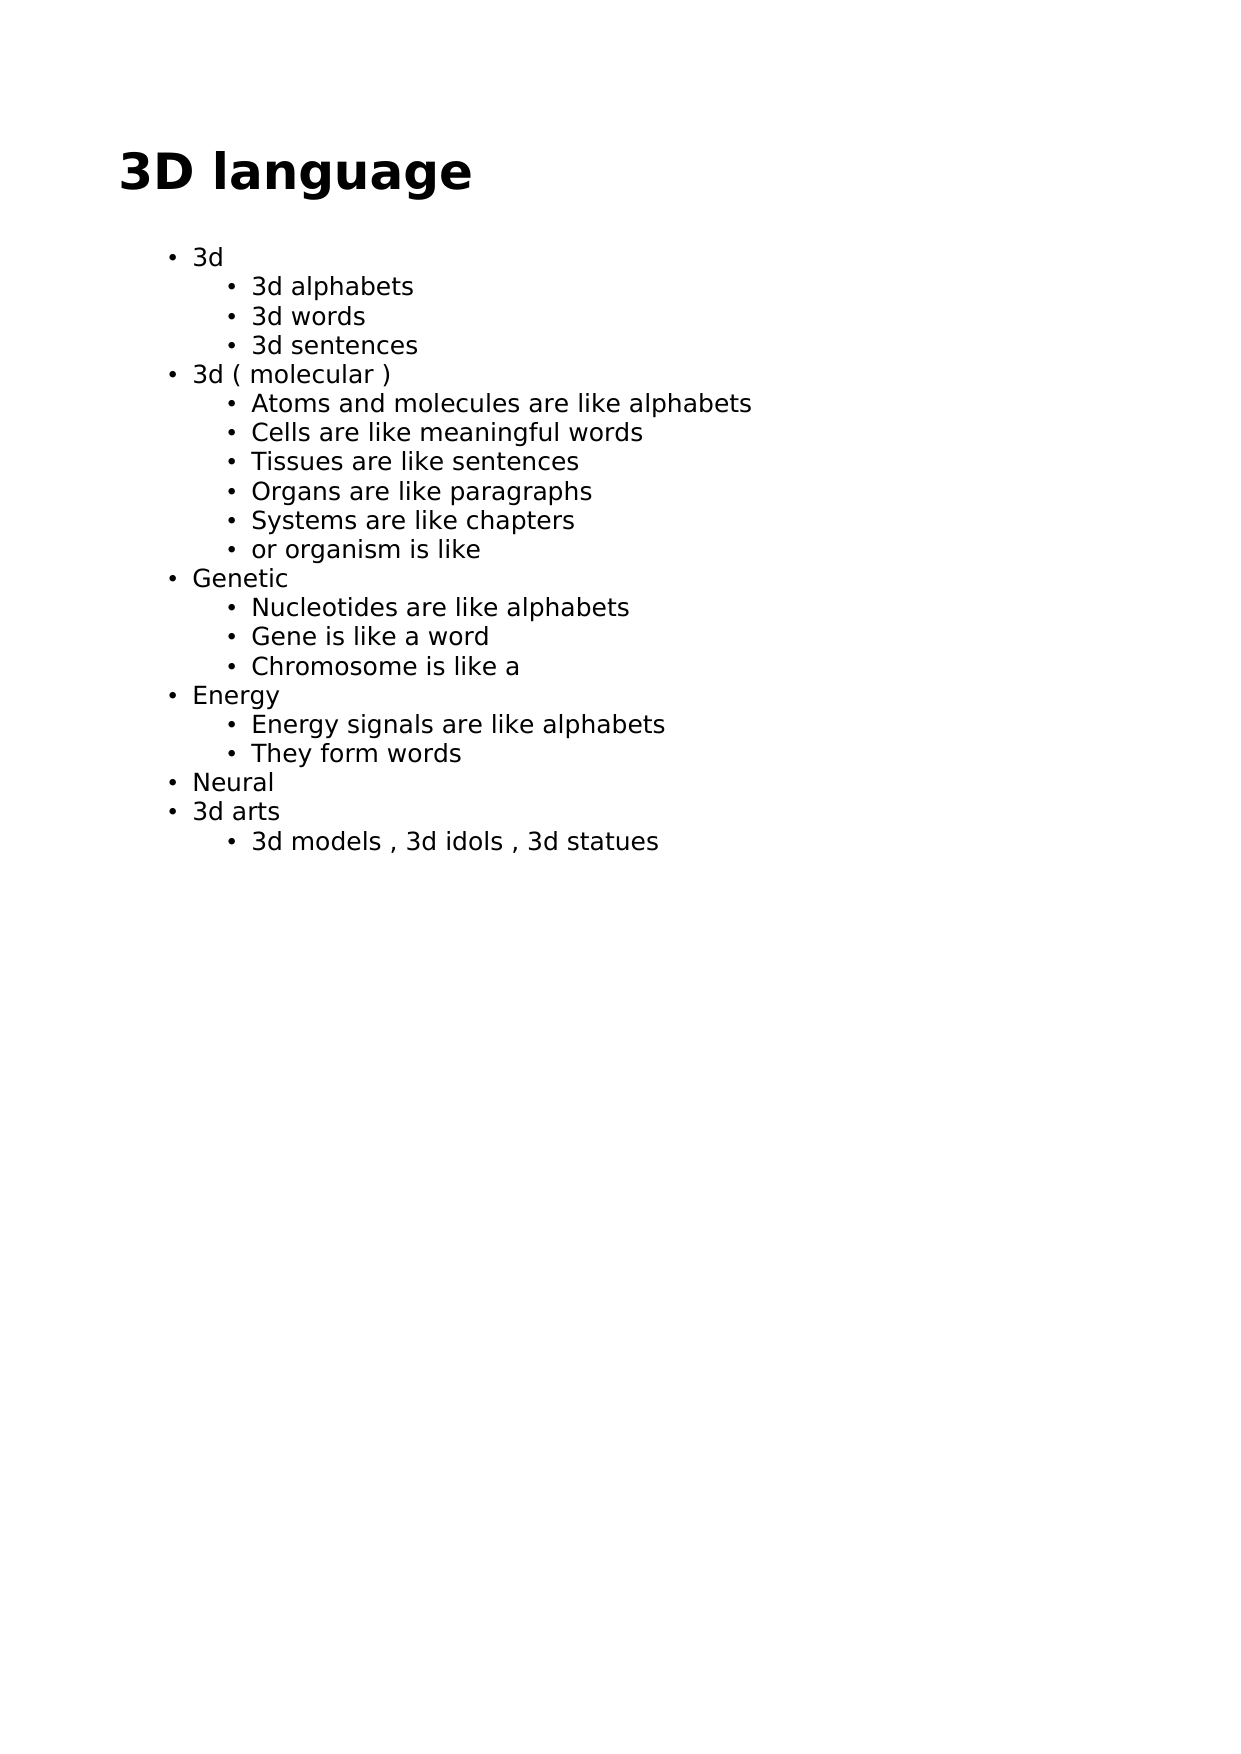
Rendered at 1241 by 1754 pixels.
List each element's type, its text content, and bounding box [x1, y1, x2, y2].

list 3d arts [177, 797, 1122, 827]
list They form words [236, 739, 1122, 768]
list Energy [177, 681, 1122, 710]
list 3d ( molecular ) [177, 360, 1122, 389]
list Genetic [177, 564, 1122, 593]
list Cells are like meaningful words [236, 418, 1122, 447]
subtitle 3D language [118, 143, 1122, 201]
list 3d words [236, 302, 1122, 331]
list Nucleotides are like alphabets [236, 593, 1122, 622]
list Atoms and molecules are like alphabets [236, 389, 1122, 418]
list Tissues are like sentences [236, 447, 1122, 477]
list Chromosome is like a [236, 652, 1122, 681]
list 3d models , 3d idols , 3d statues [236, 827, 1122, 856]
list Energy signals are like alphabets [236, 710, 1122, 739]
list 3d [177, 243, 1122, 272]
list 3d alphabets [236, 272, 1122, 302]
list or organism is like [236, 535, 1122, 564]
list 3d sentences [236, 331, 1122, 360]
list Organs are like paragraphs [236, 477, 1122, 506]
list Gene is like a word [236, 622, 1122, 652]
list Systems are like chapters [236, 506, 1122, 535]
list Neural [177, 768, 1122, 797]
